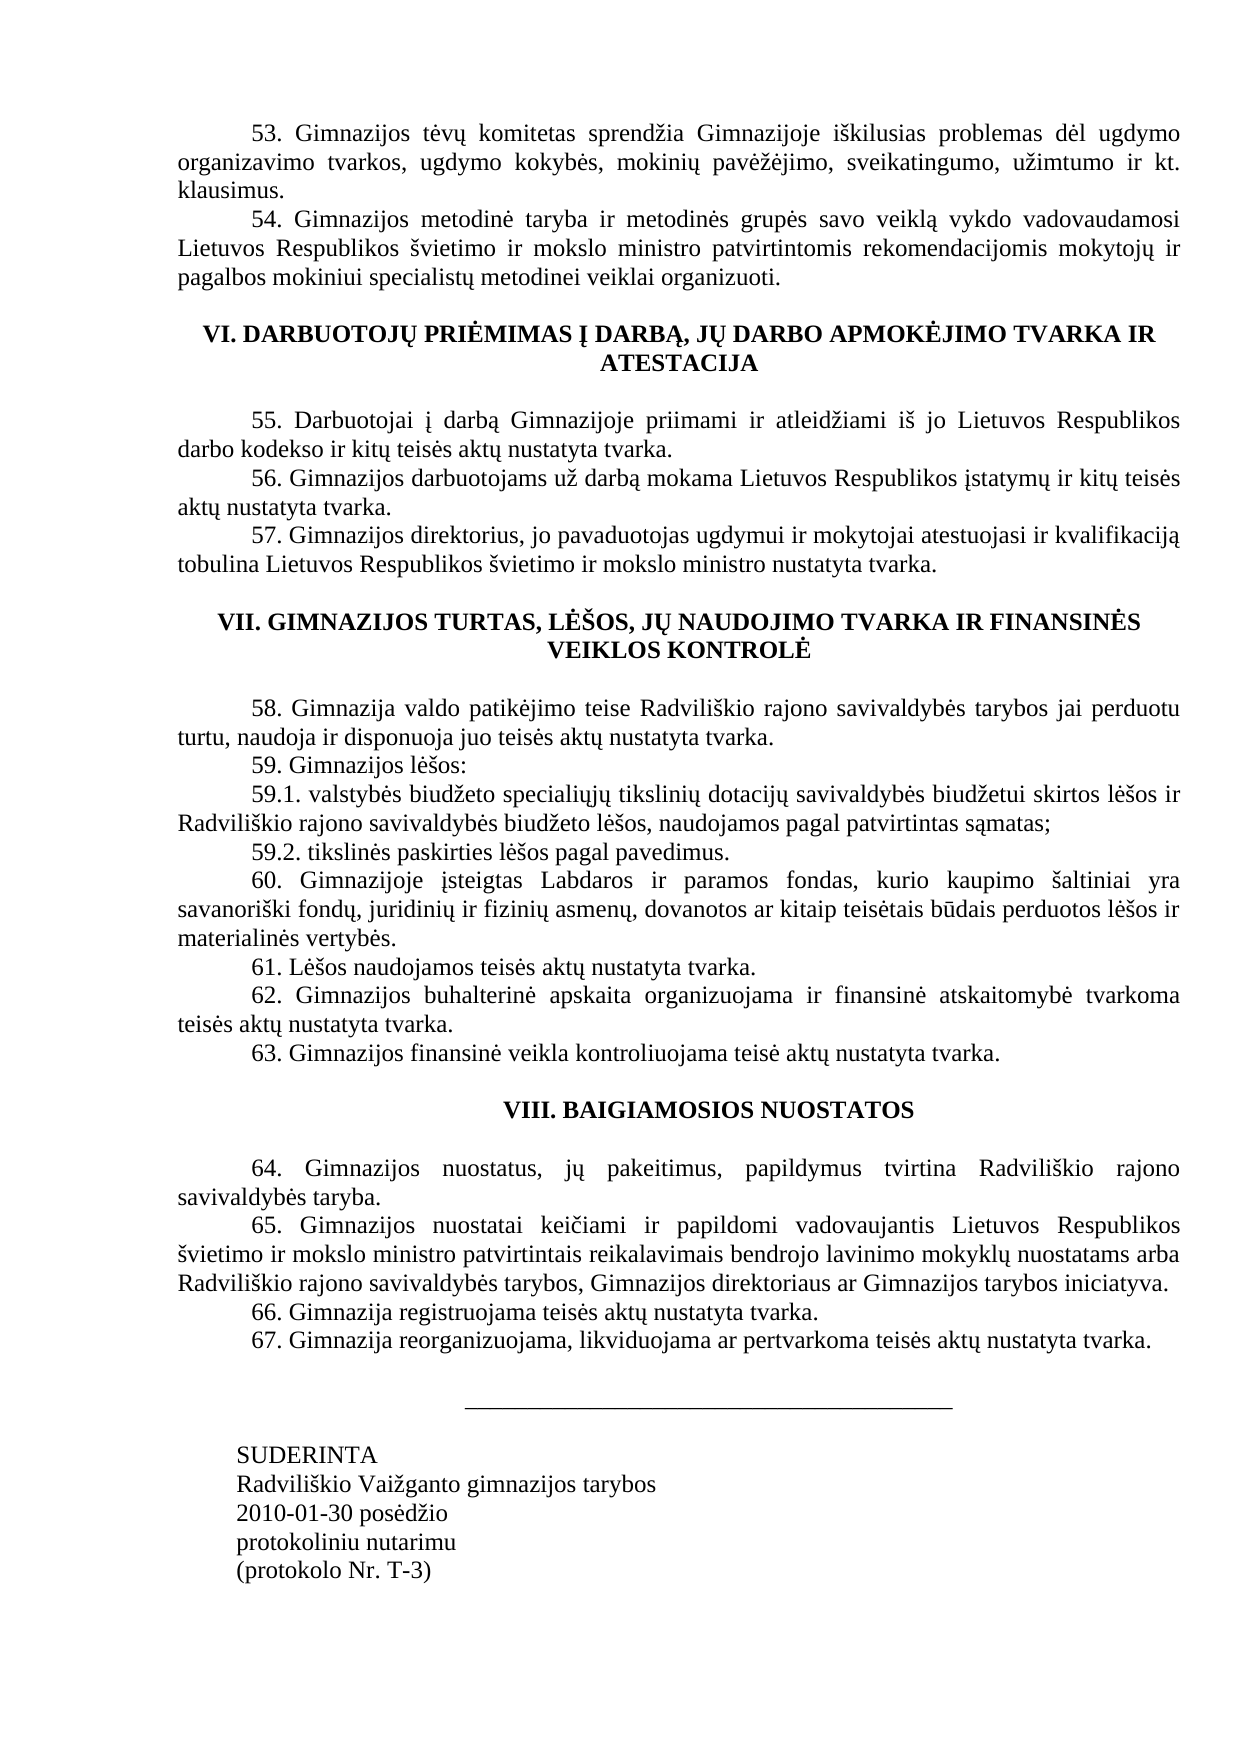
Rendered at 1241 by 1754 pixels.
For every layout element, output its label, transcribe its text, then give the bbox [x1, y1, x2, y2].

text 58. Gimnazija valdo patikėjimo teise Radviliškio rajono savivaldybės tarybos jai perduotu turtu, naudoja ir disponuoja juo teisės aktų nustatyta tvarka. [177, 693, 1181, 751]
text 57. Gimnazijos direktorius, jo pavaduotojas ugdymui ir mokytojai atestuojasi ir kvalifikaciją tobulina Lietuvos Respublikos švietimo ir mokslo ministro nustatyta tvarka. [177, 521, 1181, 578]
text 2010-01-30 posėdžio [177, 1498, 1181, 1527]
text 67. Gimnazija reorganizuojama, likviduojama ar pertvarkoma teisės aktų nustatyta tvarka. [177, 1326, 1181, 1354]
text 63. Gimnazijos finansinė veikla kontroliuojama teisė aktų nustatyta tvarka. [177, 1038, 1181, 1067]
text VII. GIMNAZIJOS TURTAS, LĖŠOS, JŲ NAUDOJIMO TVARKA IR FINANSINĖS VEIKLOS KONTROLĖ [177, 607, 1181, 664]
text _______________________________________ [177, 1383, 1181, 1412]
text 53. Gimnazijos tėvų komitetas sprendžia Gimnazijoje iškilusias problemas dėl ugdymo organizavimo tvarkos, ugdymo kokybės, mokinių pavėžėjimo, sveikatingumo, užimtumo ir kt. klausimus. [177, 118, 1181, 204]
text 62. Gimnazijos buhalterinė apskaita organizuojama ir finansinė atskaitomybė tvarkoma teisės aktų nustatyta tvarka. [177, 981, 1181, 1038]
text 59. Gimnazijos lėšos: [177, 751, 1181, 779]
text 65. Gimnazijos nuostatai keičiami ir papildomi vadovaujantis Lietuvos Respublikos švietimo ir mokslo ministro patvirtintais reikalavimais bendrojo lavinimo mokyklų nuostatams arba Radviliškio rajono savivaldybės tarybos, Gimnazijos direktoriaus ar Gimnazijos tarybos iniciatyva. [177, 1211, 1181, 1297]
text 66. Gimnazija registruojama teisės aktų nustatyta tvarka. [177, 1297, 1181, 1326]
text 60. Gimnazijoje įsteigtas Labdaros ir paramos fondas, kurio kaupimo šaltiniai yra savanoriški fondų, juridinių ir fizinių asmenų, dovanotos ar kitaip teisėtais būdais perduotos lėšos ir materialinės vertybės. [177, 866, 1181, 952]
text VI. DARBUOTOJŲ PRIĖMIMAS Į DARBĄ, JŲ DARBO APMOKĖJIMO TVARKA IR ATESTACIJA [177, 319, 1181, 377]
text 61. Lėšos naudojamos teisės aktų nustatyta tvarka. [177, 952, 1181, 981]
text SUDERINTA [177, 1441, 1181, 1469]
text VIII. BAIGIAMOSIOS NUOSTATOS [177, 1096, 1181, 1124]
text 64. Gimnazijos nuostatus, jų pakeitimus, papildymus tvirtina Radviliškio rajono savivaldybės taryba. [177, 1153, 1181, 1211]
text 59.1. valstybės biudžeto specialiųjų tikslinių dotacijų savivaldybės biudžetui skirtos lėšos ir Radviliškio rajono savivaldybės biudžeto lėšos, naudojamos pagal patvirtintas sąmatas; [177, 779, 1181, 837]
text Radviliškio Vaižganto gimnazijos tarybos [177, 1469, 1181, 1498]
text 59.2. tikslinės paskirties lėšos pagal pavedimus. [177, 837, 1181, 866]
text (protokolo Nr. T-3) [177, 1556, 1181, 1584]
text 54. Gimnazijos metodinė taryba ir metodinės grupės savo veiklą vykdo vadovaudamosi Lietuvos Respublikos švietimo ir mokslo ministro patvirtintomis rekomendacijomis mokytojų ir pagalbos mokiniui specialistų metodinei veiklai organizuoti. [177, 204, 1181, 291]
text 56. Gimnazijos darbuotojams už darbą mokama Lietuvos Respublikos įstatymų ir kitų teisės aktų nustatyta tvarka. [177, 463, 1181, 521]
text 55. Darbuotojai į darbą Gimnazijoje priimami ir atleidžiami iš jo Lietuvos Respublikos darbo kodekso ir kitų teisės aktų nustatyta tvarka. [177, 406, 1181, 463]
text protokoliniu nutarimu [177, 1527, 1181, 1556]
